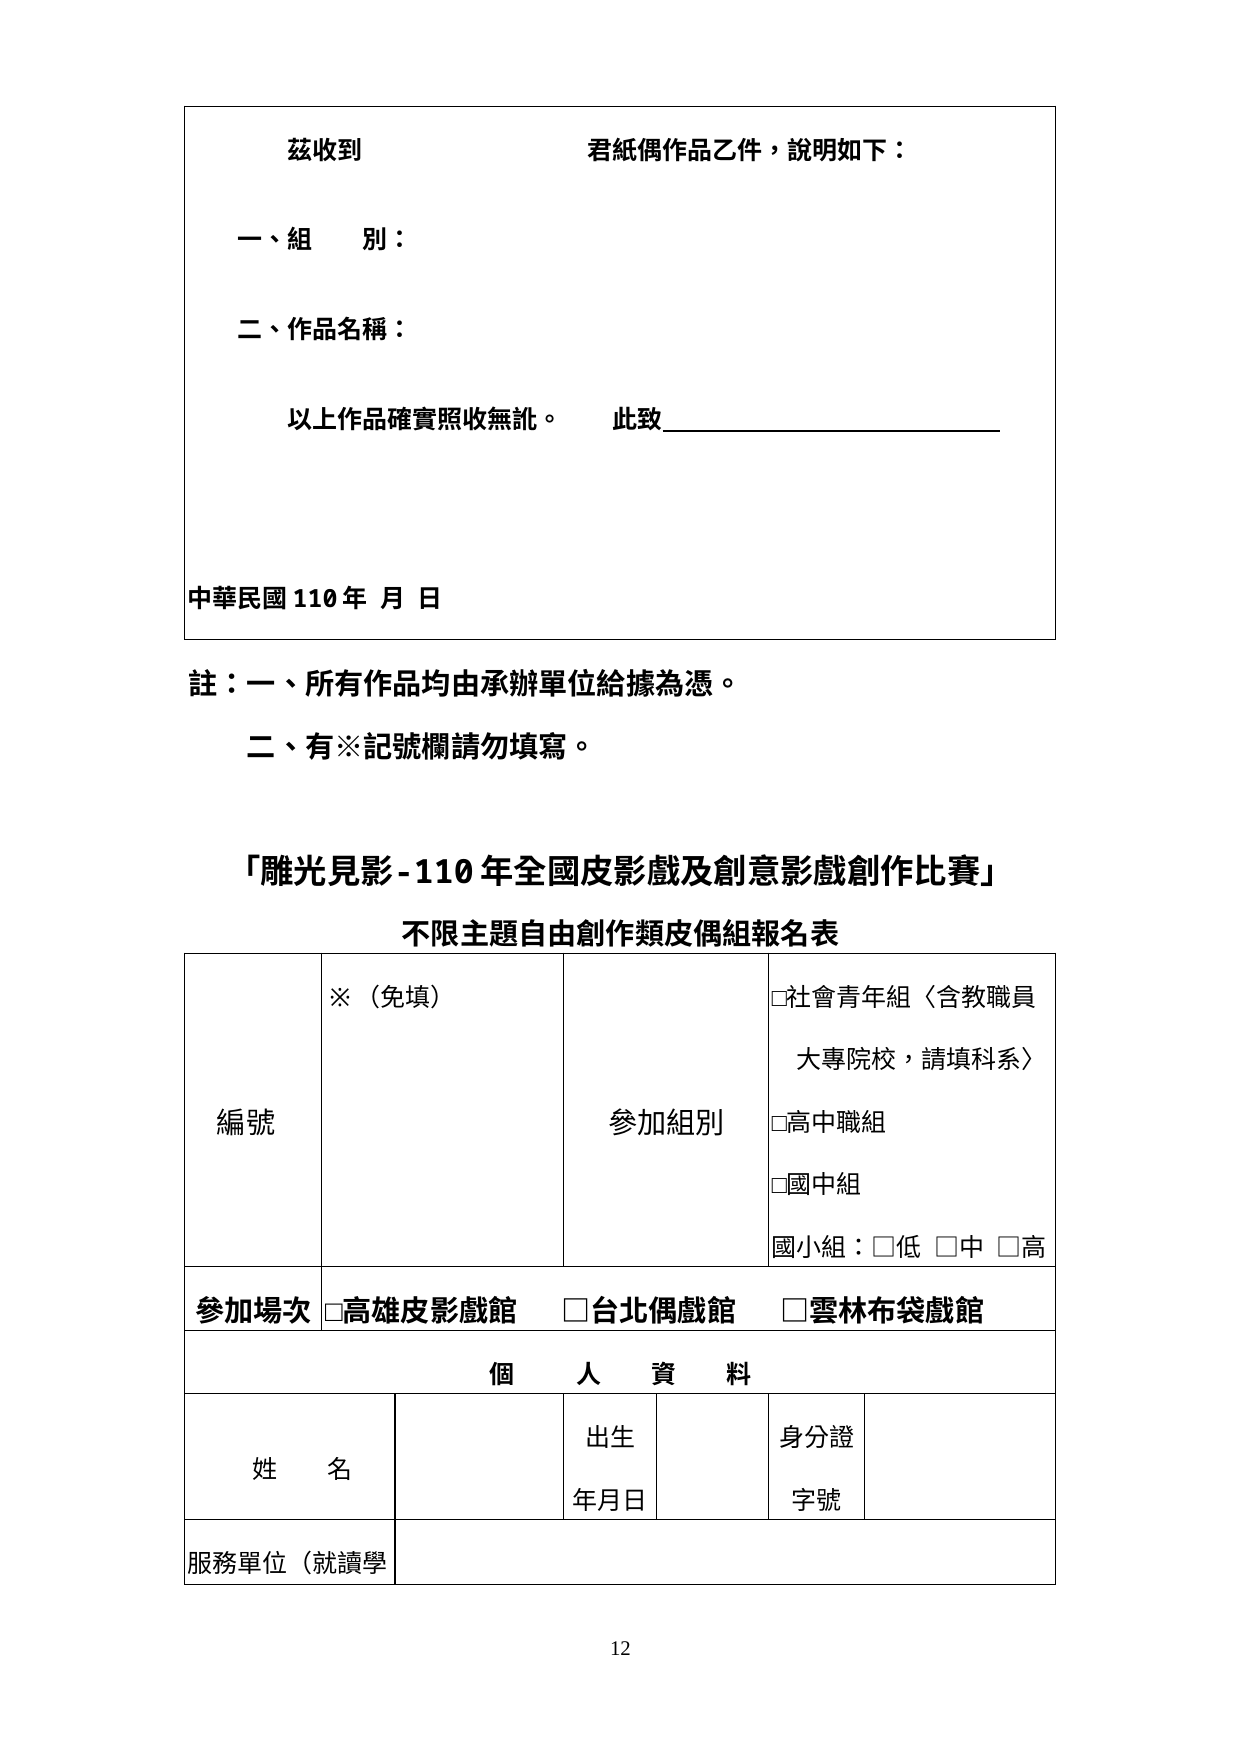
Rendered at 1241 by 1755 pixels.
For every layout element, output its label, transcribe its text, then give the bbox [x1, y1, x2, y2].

table_cell [865, 1394, 1055, 1519]
table_cell 參加場次 [185, 1267, 321, 1330]
table_header ※（免填） [322, 954, 563, 1266]
table_cell [657, 1394, 768, 1519]
table_cell □高雄皮影戲館 □台北偶戲館 □雲林布袋戲館 [322, 1267, 1055, 1330]
table_cell 姓 名 [185, 1394, 394, 1519]
table_cell 身分證 字號 [769, 1394, 864, 1519]
table_header □社會青年組〈含教職員大專院校，請填科系〉 □高中職組 □國中組 國小組：□低 □中 □高 [769, 954, 1055, 1266]
table_cell 出生 年月日 [564, 1394, 656, 1519]
text 「雕光見影-110年全國皮影戲及創意影戲創作比賽」 [130, 828, 1110, 890]
table_header 編號 [185, 954, 321, 1266]
table_cell 個 人 資 料 [185, 1331, 1055, 1393]
text 註：一、所有作品均由承辦單位給據為憑。 [130, 640, 1110, 703]
table_cell [396, 1520, 1055, 1584]
table_header 茲收到 君紙偶作品乙件，說明如下： 一、組 別： 二、作品名稱： 以上作品確實照收無訛。 此致 中華民國110年 月 日 [185, 107, 1055, 639]
table_cell 服務單位（就讀學 [185, 1520, 394, 1584]
text 不限主題自由創作類皮偶組報名表 [130, 890, 1110, 953]
table_cell [396, 1394, 563, 1519]
text 二、有※記號欄請勿填寫。 [130, 703, 1110, 765]
table_header 參加組別 [564, 954, 768, 1266]
